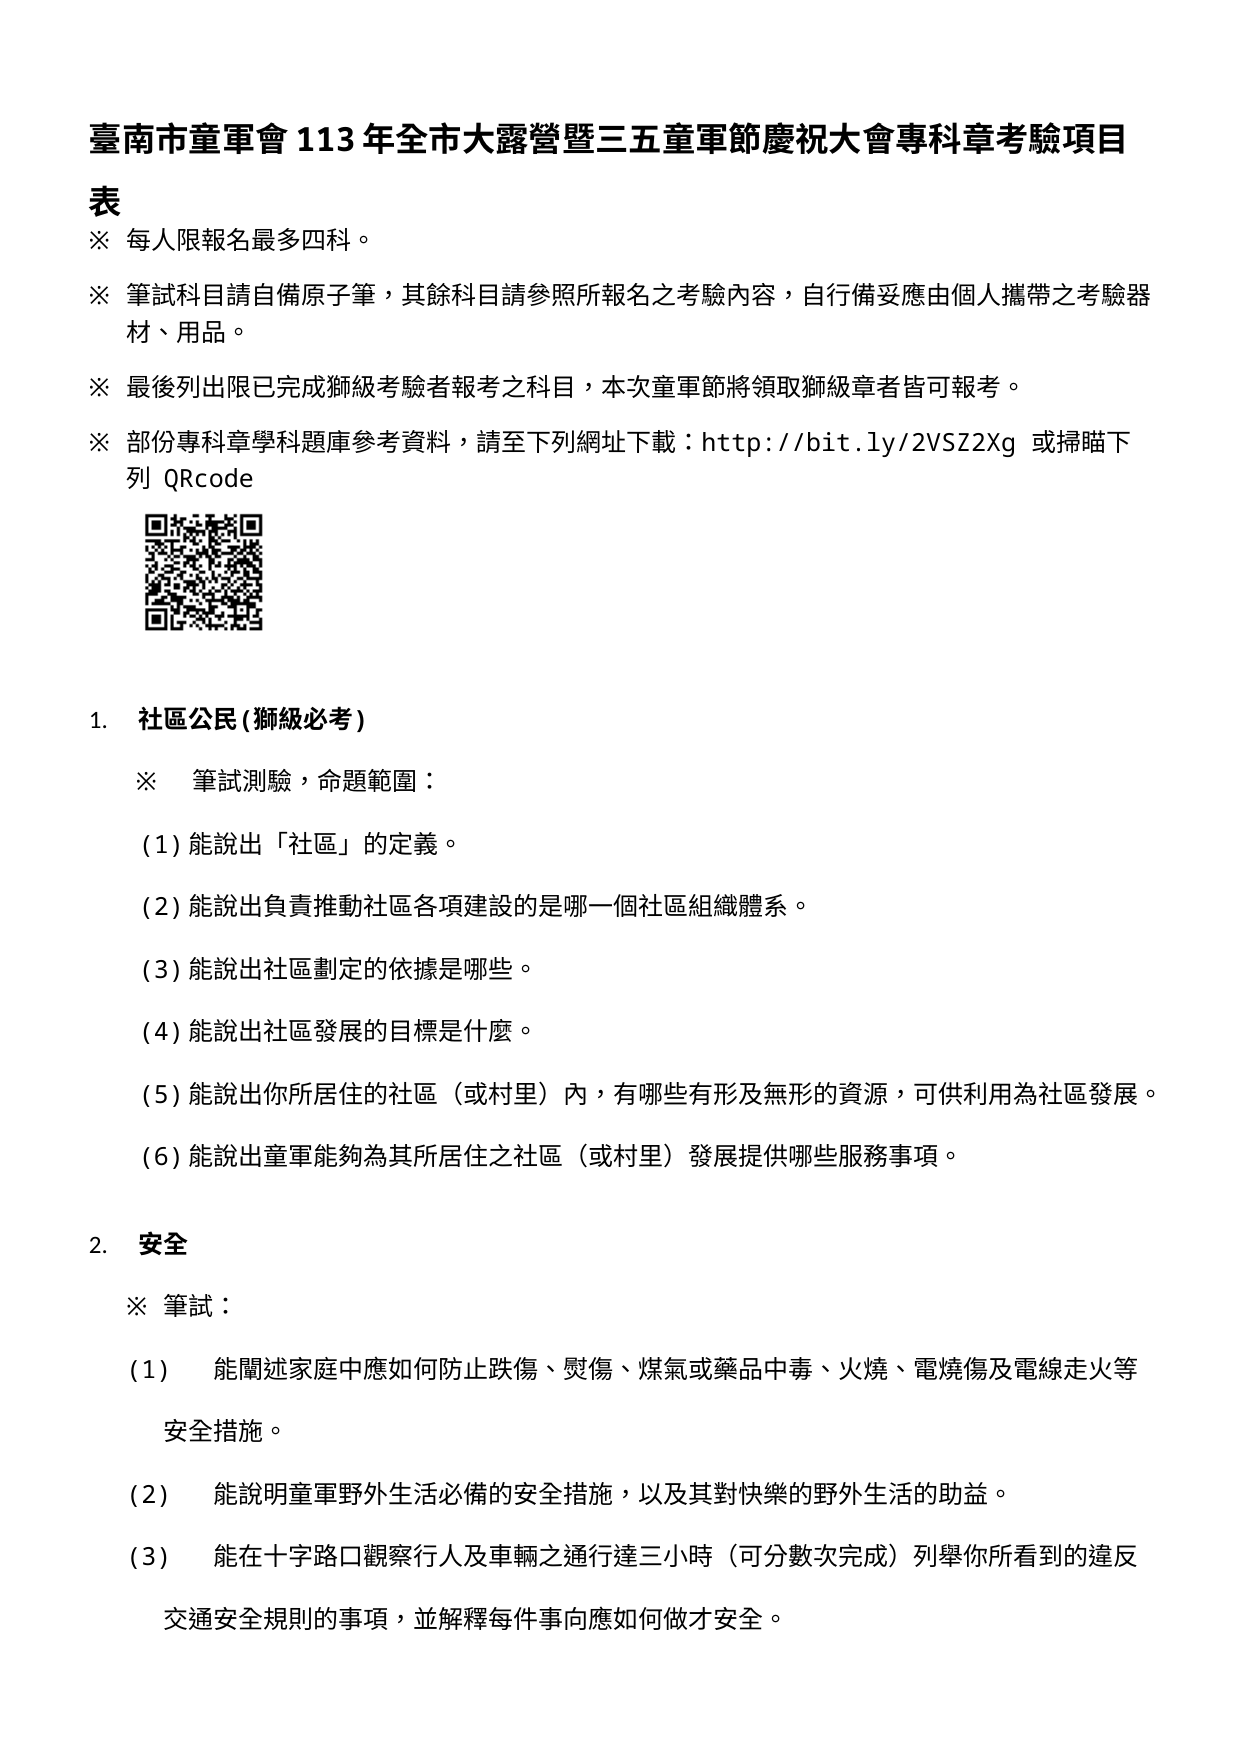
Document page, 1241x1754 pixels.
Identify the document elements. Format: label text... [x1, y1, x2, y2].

list 能說出負責推動社區各項建設的是哪一個社區組織體系。 [139, 863, 1152, 926]
list 能說明童軍野外生活必備的安全措施，以及其對快樂的野外生活的助益。 [126, 1451, 1152, 1513]
list 每人限報名最多四科。 [89, 221, 1152, 257]
list 最後列出限已完成獅級考驗者報考之科目，本次童軍節將領取獅級章者皆可報考。 [89, 367, 1152, 403]
text 臺南市童軍會113年全市大露營暨三五童軍節慶祝大會專科章考驗項目表 [89, 96, 1152, 221]
list 能說出社區劃定的依據是哪些。 [139, 926, 1152, 988]
list 能在十字路口觀察行人及車輛之通行達三小時（可分數次完成）列舉你所看到的違反交通安全規則的事項，並解釋每件事向應如何做才安全。 [126, 1513, 1152, 1638]
list 能說出你所居住的社區（或村里）內，有哪些有形及無形的資源，可供利用為社區發展。 [139, 1051, 1152, 1113]
list 能闡述家庭中應如何防止跌傷、熨傷、煤氣或藥品中毒、火燒、電燒傷及電線走火等安全措施。 [126, 1326, 1152, 1451]
list 筆試： [126, 1263, 1152, 1326]
list 社區公民(獅級必考) [89, 676, 1152, 738]
list 筆試科目請自備原子筆，其餘科目請參照所報名之考驗內容，自行備妥應由個人攜帶之考驗器材、用品。 [89, 276, 1152, 348]
list 筆試測驗，命題範圍： [136, 738, 1152, 801]
list 能說出社區發展的目標是什麼。 [139, 988, 1152, 1051]
list 部份專科章學科題庫參考資料，請至下列網址下載：http://bit.ly/2VSZ2Xg 或掃瞄下列 QRcode [89, 422, 1152, 651]
list 能說出「社區」的定義。 [139, 801, 1152, 863]
list 安全 [89, 1201, 1152, 1263]
list 能說出童軍能夠為其所居住之社區（或村里）發展提供哪些服務事項。 [139, 1113, 1152, 1176]
